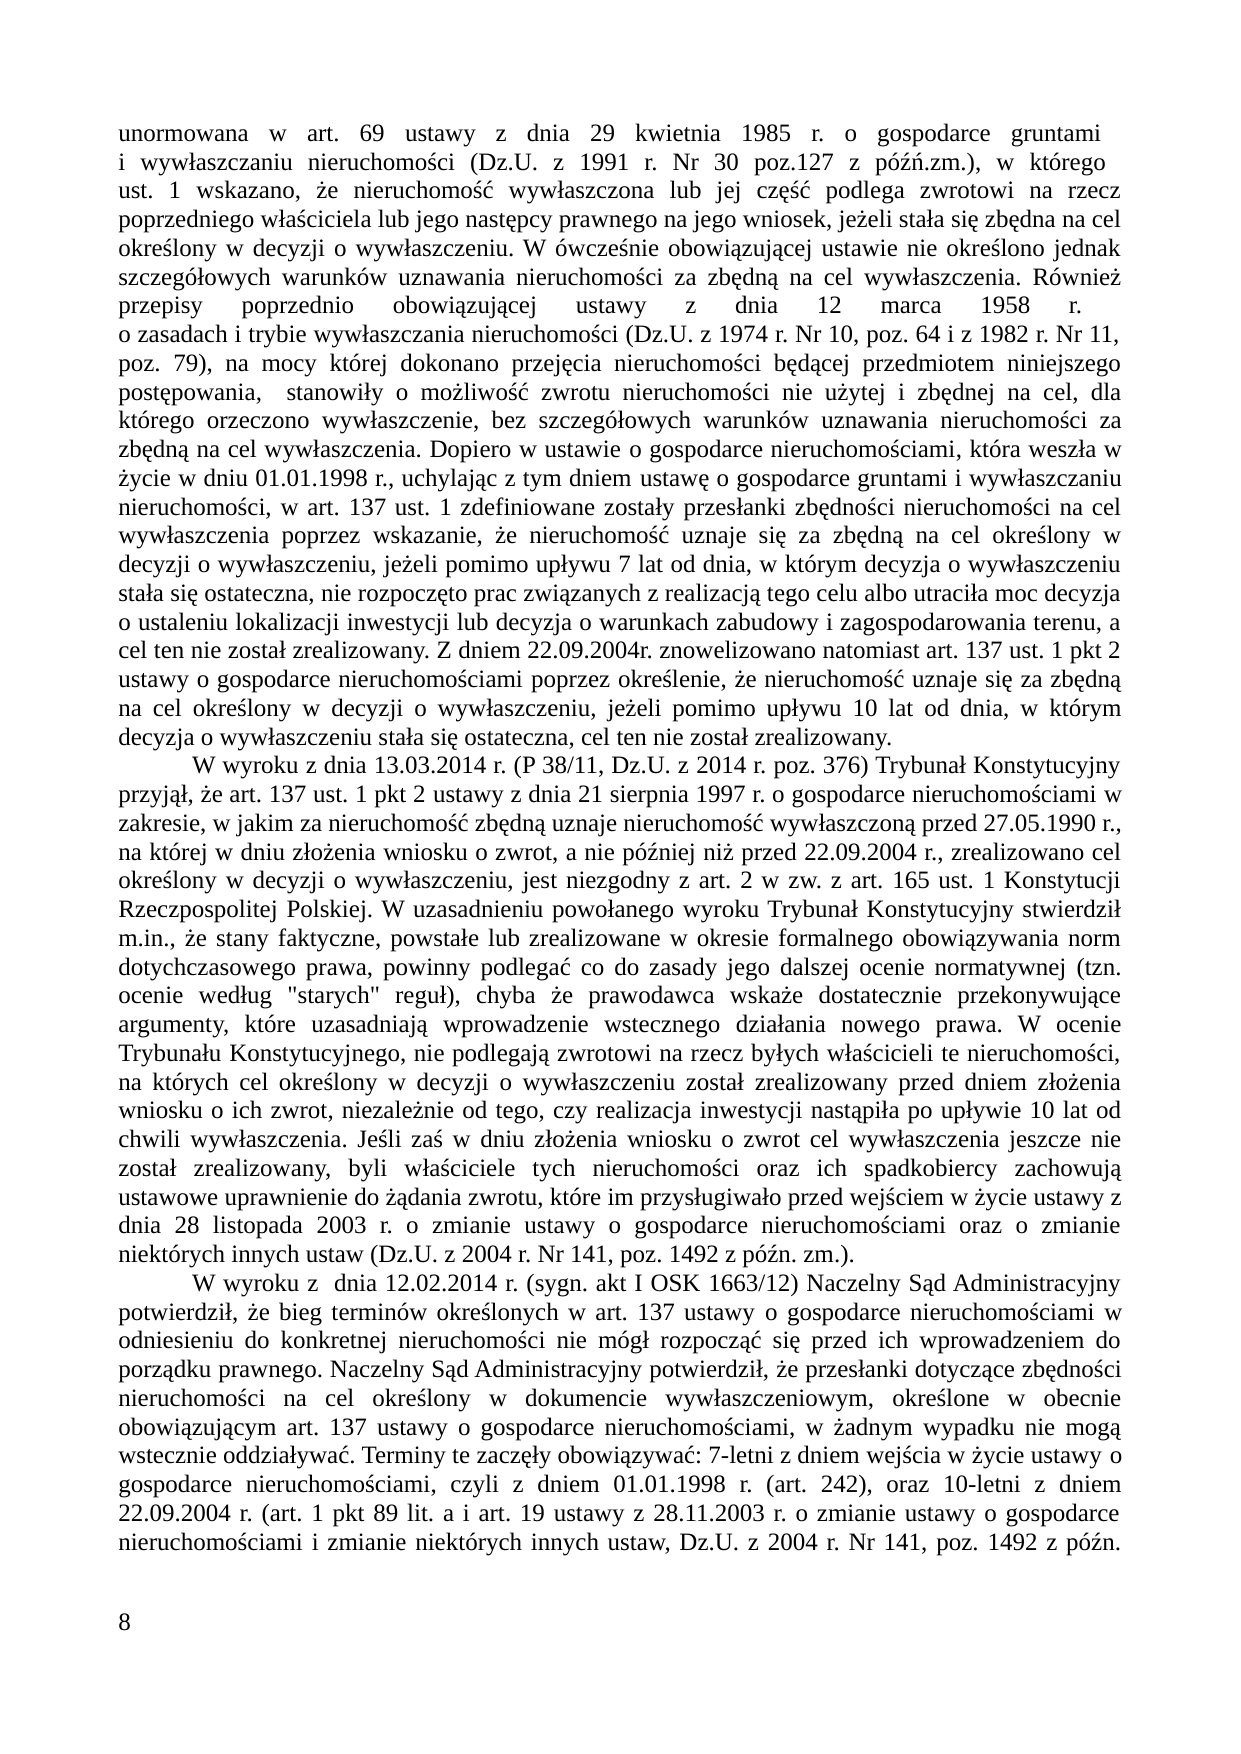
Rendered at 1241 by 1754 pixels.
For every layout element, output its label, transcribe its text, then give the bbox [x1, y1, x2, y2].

text W wyroku z dnia 13.03.2014 r. (P 38/11, Dz.U. z 2014 r. poz. 376) Trybunał Konstytucyjny przyjął, że art. 137 ust. 1 pkt 2 ustawy z dnia 21 sierpnia 1997 r. o gospodarce nieruchomościami w zakresie, w jakim za nieruchomość zbędną uznaje nieruchomość wywłaszczoną przed 27.05.1990 r., na której w dniu złożenia wniosku o zwrot, a nie później niż przed 22.09.2004 r., zrealizowano cel określony w decyzji o wywłaszczeniu, jest niezgodny z art. 2 w zw. z art. 165 ust. 1 Konstytucji Rzeczpospolitej Polskiej. W uzasadnieniu powołanego wyroku Trybunał Konstytucyjny stwierdził m.in., że stany faktyczne, powstałe lub zrealizowane w okresie formalnego obowiązywania norm dotychczasowego prawa, powinny podlegać co do zasady jego dalszej ocenie normatywnej (tzn. ocenie według "starych" reguł), chyba że prawodawca wskaże dostatecznie przekonywujące argumenty, które uzasadniają wprowadzenie wstecznego działania nowego prawa. W ocenie Trybunału Konstytucyjnego, nie podlegają zwrotowi na rzecz byłych właścicieli te nieruchomości, na których cel określony w decyzji o wywłaszczeniu został zrealizowany przed dniem złożenia wniosku o ich zwrot, niezależnie od tego, czy realizacja inwestycji nastąpiła po upływie 10 lat od chwili wywłaszczenia. Jeśli zaś w dniu złożenia wniosku o zwrot cel wywłaszczenia jeszcze nie został zrealizowany, byli właściciele tych nieruchomości oraz ich spadkobiercy zachowują ustawowe uprawnienie do żądania zwrotu, które im przysługiwało przed wejściem w życie ustawy z dnia 28 listopada 2003 r. o zmianie ustawy o gospodarce nieruchomościami oraz o zmianie niektórych innych ustaw (Dz.U. z 2004 r. Nr 141, poz. 1492 z późn. zm.). [118, 751, 1122, 1268]
text unormowana w art. 69 ustawy z dnia 29 kwietnia 1985 r. o gospodarce gruntami i wywłaszczaniu nieruchomości (Dz.U. z 1991 r. Nr 30 poz.127 z późń.zm.), w którego ust. 1 wskazano, że nieruchomość wywłaszczona lub jej część podlega zwrotowi na rzecz poprzedniego właściciela lub jego następcy prawnego na jego wniosek, jeżeli stała się zbędna na cel określony w decyzji o wywłaszczeniu. W ówcześnie obowiązującej ustawie nie określono jednak szczegółowych warunków uznawania nieruchomości za zbędną na cel wywłaszczenia. Również przepisy poprzednio obowiązującej ustawy z dnia 12 marca 1958 r. o zasadach i trybie wywłaszczania nieruchomości (Dz.U. z 1974 r. Nr 10, poz. 64 i z 1982 r. Nr 11, poz. 79), na mocy której dokonano przejęcia nieruchomości będącej przedmiotem niniejszego postępowania, stanowiły o możliwość zwrotu nieruchomości nie użytej i zbędnej na cel, dla którego orzeczono wywłaszczenie, bez szczegółowych warunków uznawania nieruchomości za zbędną na cel wywłaszczenia. Dopiero w ustawie o gospodarce nieruchomościami, która weszła w życie w dniu 01.01.1998 r., uchylając z tym dniem ustawę o gospodarce gruntami i wywłaszczaniu nieruchomości, w art. 137 ust. 1 zdefiniowane zostały przesłanki zbędności nieruchomości na cel wywłaszczenia poprzez wskazanie, że nieruchomość uznaje się za zbędną na cel określony w decyzji o wywłaszczeniu, jeżeli pomimo upływu 7 lat od dnia, w którym decyzja o wywłaszczeniu stała się ostateczna, nie rozpoczęto prac związanych z realizacją tego celu albo utraciła moc decyzja o ustaleniu lokalizacji inwestycji lub decyzja o warunkach zabudowy i zagospodarowania terenu, a cel ten nie został zrealizowany. Z dniem 22.09.2004r. znowelizowano natomiast art. 137 ust. 1 pkt 2 ustawy o gospodarce nieruchomościami poprzez określenie, że nieruchomość uznaje się za zbędną na cel określony w decyzji o wywłaszczeniu, jeżeli pomimo upływu 10 lat od dnia, w którym decyzja o wywłaszczeniu stała się ostateczna, cel ten nie został zrealizowany. [118, 118, 1122, 751]
text W wyroku z dnia 12.02.2014 r. (sygn. akt I OSK 1663/12) Naczelny Sąd Administracyjny potwierdził, że bieg terminów określonych w art. 137 ustawy o gospodarce nieruchomościami w odniesieniu do konkretnej nieruchomości nie mógł rozpocząć się przed ich wprowadzeniem do porządku prawnego. Naczelny Sąd Administracyjny potwierdził, że przesłanki dotyczące zbędności nieruchomości na cel określony w dokumencie wywłaszczeniowym, określone w obecnie obowiązującym art. 137 ustawy o gospodarce nieruchomościami, w żadnym wypadku nie mogą wstecznie oddziaływać. Terminy te zaczęły obowiązywać: 7-letni z dniem wejścia w życie ustawy o gospodarce nieruchomościami, czyli z dniem 01.01.1998 r. (art. 242), oraz 10-letni z dniem 22.09.2004 r. (art. 1 pkt 89 lit. a i art. 19 ustawy z 28.11.2003 r. o zmianie ustawy o gospodarce nieruchomościami i zmianie niektórych innych ustaw, Dz.U. z 2004 r. Nr 141, poz. 1492 z późn. [118, 1268, 1122, 1556]
